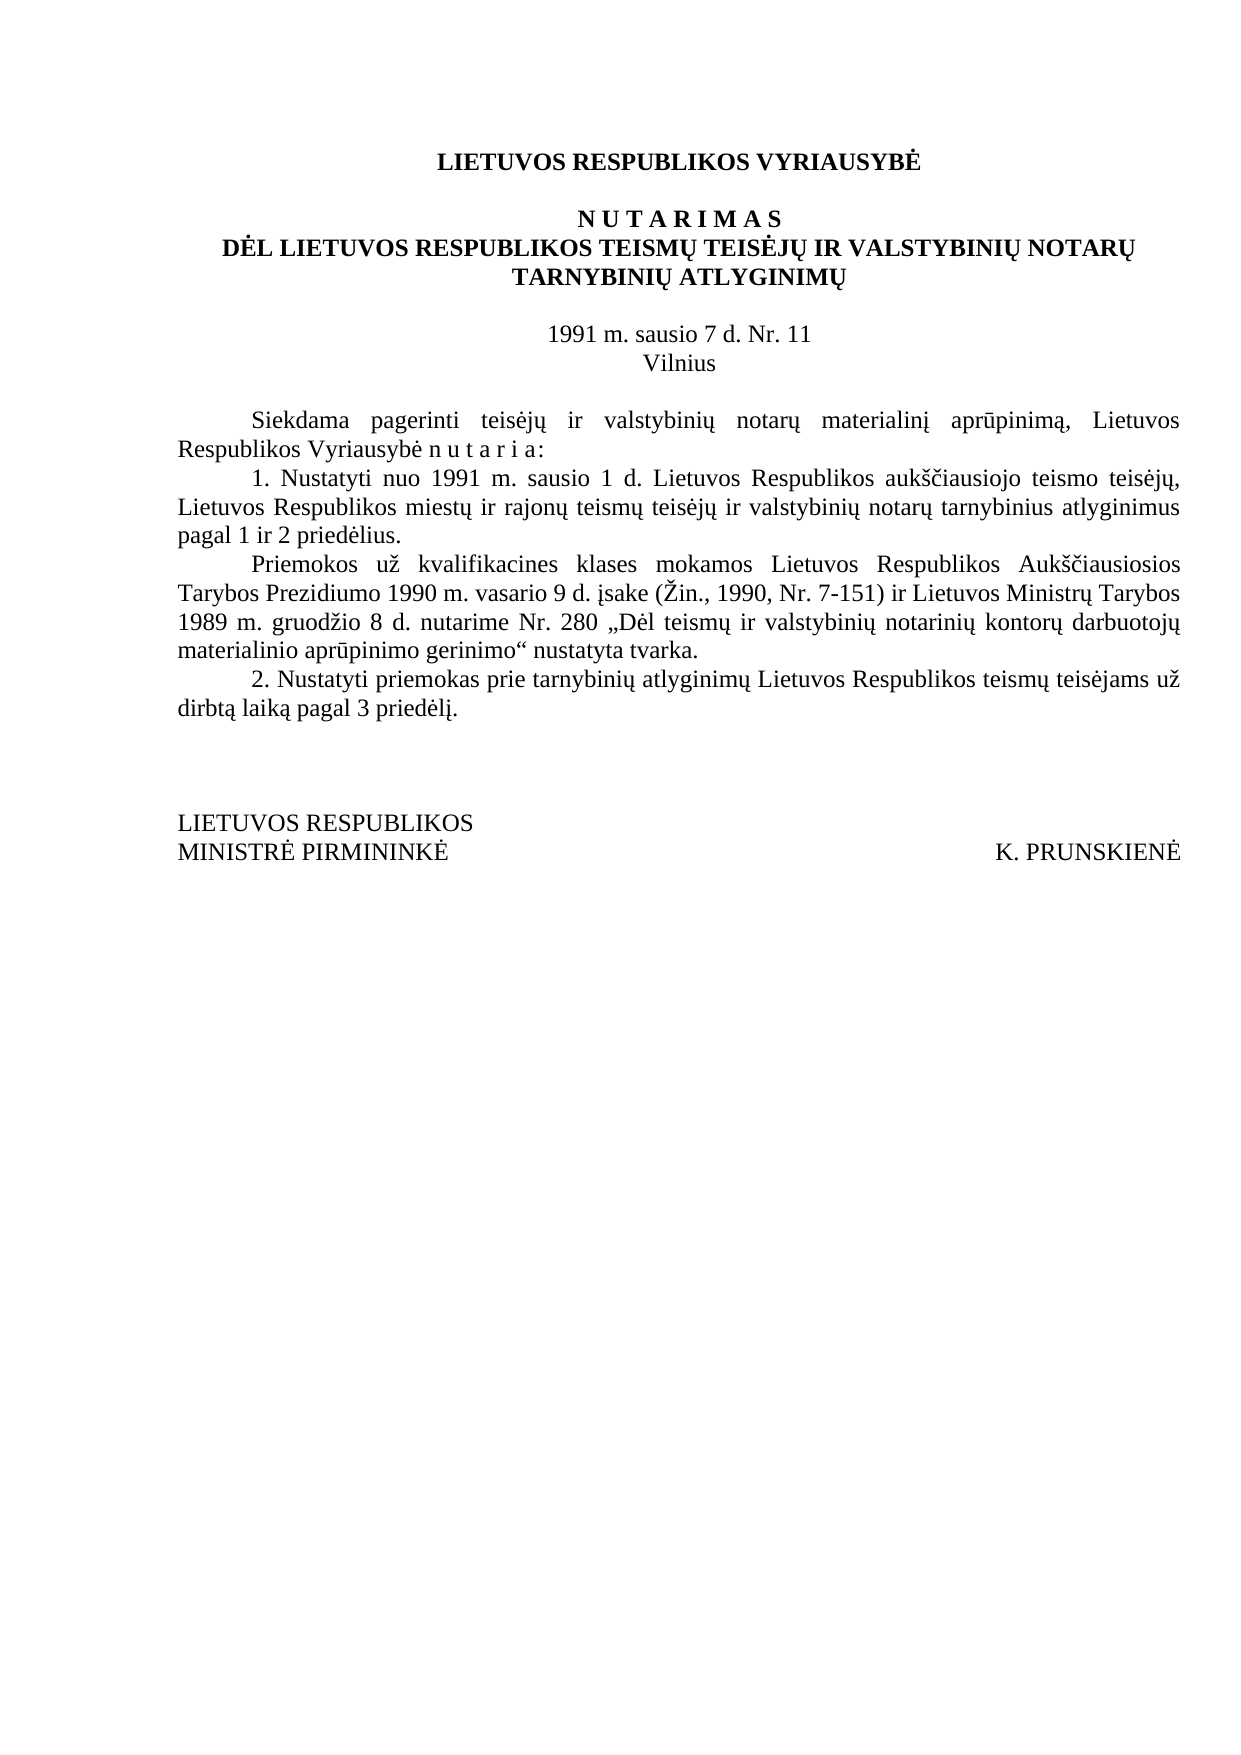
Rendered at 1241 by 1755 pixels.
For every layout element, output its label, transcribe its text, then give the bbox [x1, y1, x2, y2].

text 2. Nustatyti priemokas prie tarnybinių atlyginimų Lietuvos Respublikos teismų teisėjams už dirbtą laiką pagal 3 priedėlį. [177, 664, 1181, 722]
text 1991 m. sausio 7 d. Nr. 11 [177, 319, 1181, 348]
text Priemokos už kvalifikacines klases mokamos Lietuvos Respublikos Aukščiausiosios Tarybos Prezidiumo 1990 m. vasario 9 d. įsake (Žin., 1990, Nr. 7-151) ir Lietuvos Ministrų Tarybos 1989 m. gruodžio 8 d. nutarime Nr. 280 „Dėl teismų ir valstybinių notarinių kontorų darbuotojų materialinio aprūpinimo gerinimo“ nustatyta tvarka. [177, 549, 1181, 664]
text 1. Nustatyti nuo 1991 m. sausio 1 d. Lietuvos Respublikos aukščiausiojo teismo teisėjų, Lietuvos Respublikos miestų ir rajonų teismų teisėjų ir valstybinių notarų tarnybinius atlyginimus pagal 1 ir 2 priedėlius. [177, 463, 1181, 549]
text LIETUVOS RESPUBLIKOS [177, 808, 1181, 837]
text MINISTRĖ PIRMININKĖ K. PRUNSKIENĖ [177, 837, 1181, 866]
text Siekdama pagerinti teisėjų ir valstybinių notarų materialinį aprūpinimą, Lietuvos Respublikos Vyriausybė nutaria: [177, 406, 1181, 463]
text N U T A R I M A S [177, 204, 1181, 233]
text LIETUVOS RESPUBLIKOS VYRIAUSYBĖ [177, 147, 1181, 176]
text DĖL LIETUVOS RESPUBLIKOS TEISMŲ TEISĖJŲ IR VALSTYBINIŲ NOTARŲ TARNYBINIŲ ATLYGINIMŲ [177, 233, 1181, 291]
text Vilnius [177, 348, 1181, 377]
